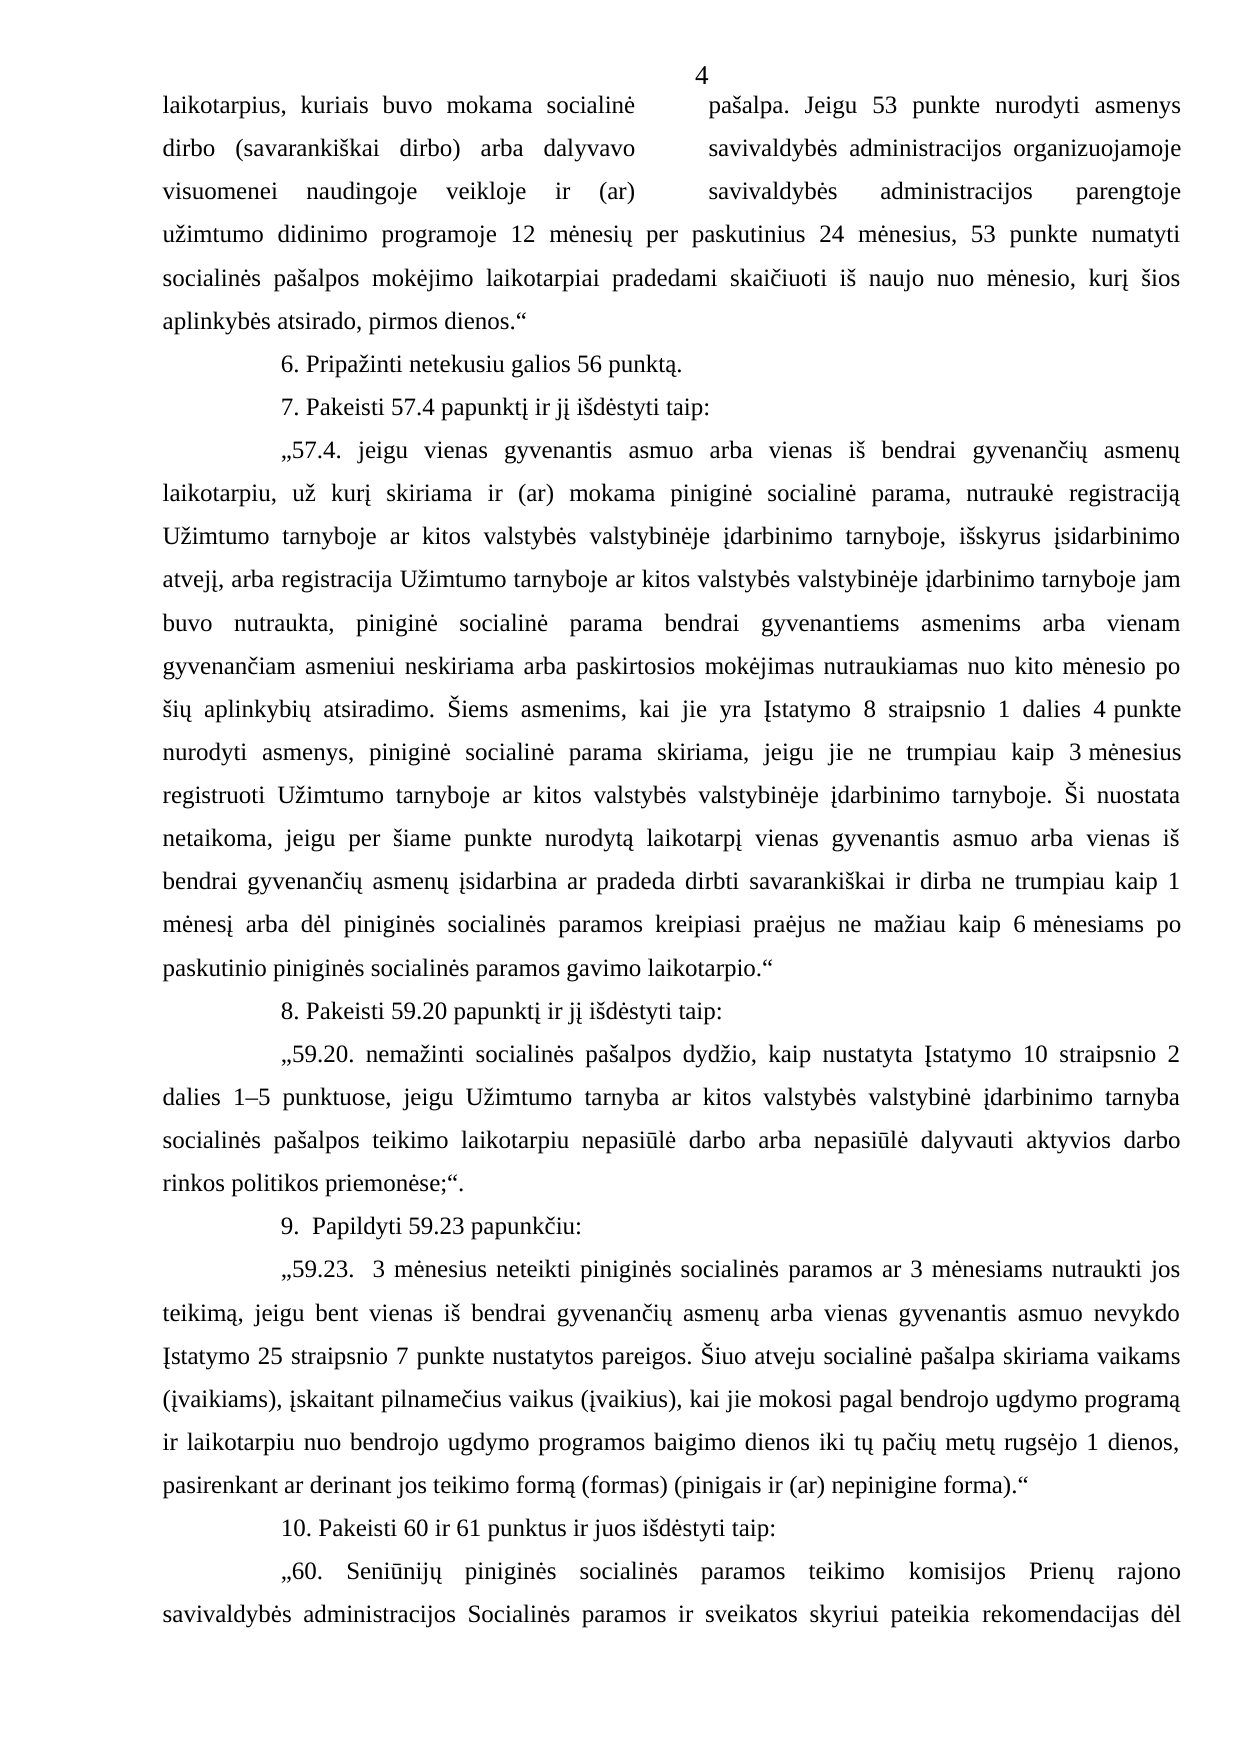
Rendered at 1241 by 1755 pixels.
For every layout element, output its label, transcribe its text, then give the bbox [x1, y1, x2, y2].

text 6. Pripažinti netekusiu galios 56 punktą. [162, 349, 1181, 378]
text laikotarpius, kuriais buvo mokama socialinė pašalpa. Jeigu 53 punkte nurodyti asmenys dirbo (savarankiškai dirbo) arba dalyvavo savivaldybės administracijos organizuojamoje visuomenei naudingoje veikloje ir (ar) savivaldybės administracijos parengtoje užimtumo didinimo programoje 12 mėnesių per paskutinius 24 mėnesius, 53 punkte numatyti socialinės pašalpos mokėjimo laikotarpiai pradedami skaičiuoti iš naujo nuo mėnesio, kurį šios aplinkybės atsirado, pirmos dienos.“ [162, 90, 1181, 334]
text 9. Papildyti 59.23 papunkčiu: [162, 1211, 1181, 1240]
text „59.20. nemažinti socialinės pašalpos dydžio, kaip nustatyta Įstatymo 10 straipsnio 2 dalies 1–5 punktuose, jeigu Užimtumo tarnyba ar kitos valstybės valstybinė įdarbinimo tarnyba socialinės pašalpos teikimo laikotarpiu nepasiūlė darbo arba nepasiūlė dalyvauti aktyvios darbo rinkos politikos priemonėse;“. [162, 1039, 1181, 1197]
text „57.4. jeigu vienas gyvenantis asmuo arba vienas iš bendrai gyvenančių asmenų laikotarpiu, už kurį skiriama ir (ar) mokama piniginė socialinė parama, nutraukė registraciją Užimtumo tarnyboje ar kitos valstybės valstybinėje įdarbinimo tarnyboje, išskyrus įsidarbinimo atvejį, arba registracija Užimtumo tarnyboje ar kitos valstybės valstybinėje įdarbinimo tarnyboje jam buvo nutraukta, piniginė socialinė parama bendrai gyvenantiems asmenims arba vienam gyvenančiam asmeniui neskiriama arba paskirtosios mokėjimas nutraukiamas nuo kito mėnesio po šių aplinkybių atsiradimo. Šiems asmenims, kai jie yra Įstatymo 8 straipsnio 1 dalies 4 punkte nurodyti asmenys, piniginė socialinė parama skiriama, jeigu jie ne trumpiau kaip 3 mėnesius registruoti Užimtumo tarnyboje ar kitos valstybės valstybinėje įdarbinimo tarnyboje. Ši nuostata netaikoma, jeigu per šiame punkte nurodytą laikotarpį vienas gyvenantis asmuo arba vienas iš bendrai gyvenančių asmenų įsidarbina ar pradeda dirbti savarankiškai ir dirba ne trumpiau kaip 1 mėnesį arba dėl piniginės socialinės paramos kreipiasi praėjus ne mažiau kaip 6 mėnesiams po paskutinio piniginės socialinės paramos gavimo laikotarpio.“ [162, 435, 1181, 981]
text 10. Pakeisti 60 ir 61 punktus ir juos išdėstyti taip: [162, 1513, 1181, 1542]
text „60. Seniūnijų piniginės socialinės paramos teikimo komisijos Prienų rajono savivaldybės administracijos Socialinės paramos ir sveikatos skyriui pateikia rekomendacijas dėl [162, 1556, 1181, 1628]
text 8. Pakeisti 59.20 papunktį ir jį išdėstyti taip: [162, 996, 1181, 1024]
text „59.23. 3 mėnesius neteikti piniginės socialinės paramos ar 3 mėnesiams nutraukti jos teikimą, jeigu bent vienas iš bendrai gyvenančių asmenų arba vienas gyvenantis asmuo nevykdo Įstatymo 25 straipsnio 7 punkte nustatytos pareigos. Šiuo atveju socialinė pašalpa skiriama vaikams (įvaikiams), įskaitant pilnamečius vaikus (įvaikius), kai jie mokosi pagal bendrojo ugdymo programą ir laikotarpiu nuo bendrojo ugdymo programos baigimo dienos iki tų pačių metų rugsėjo 1 dienos, pasirenkant ar derinant jos teikimo formą (formas) (pinigais ir (ar) nepinigine forma).“ [162, 1254, 1181, 1499]
text 7. Pakeisti 57.4 papunktį ir jį išdėstyti taip: [162, 392, 1181, 421]
